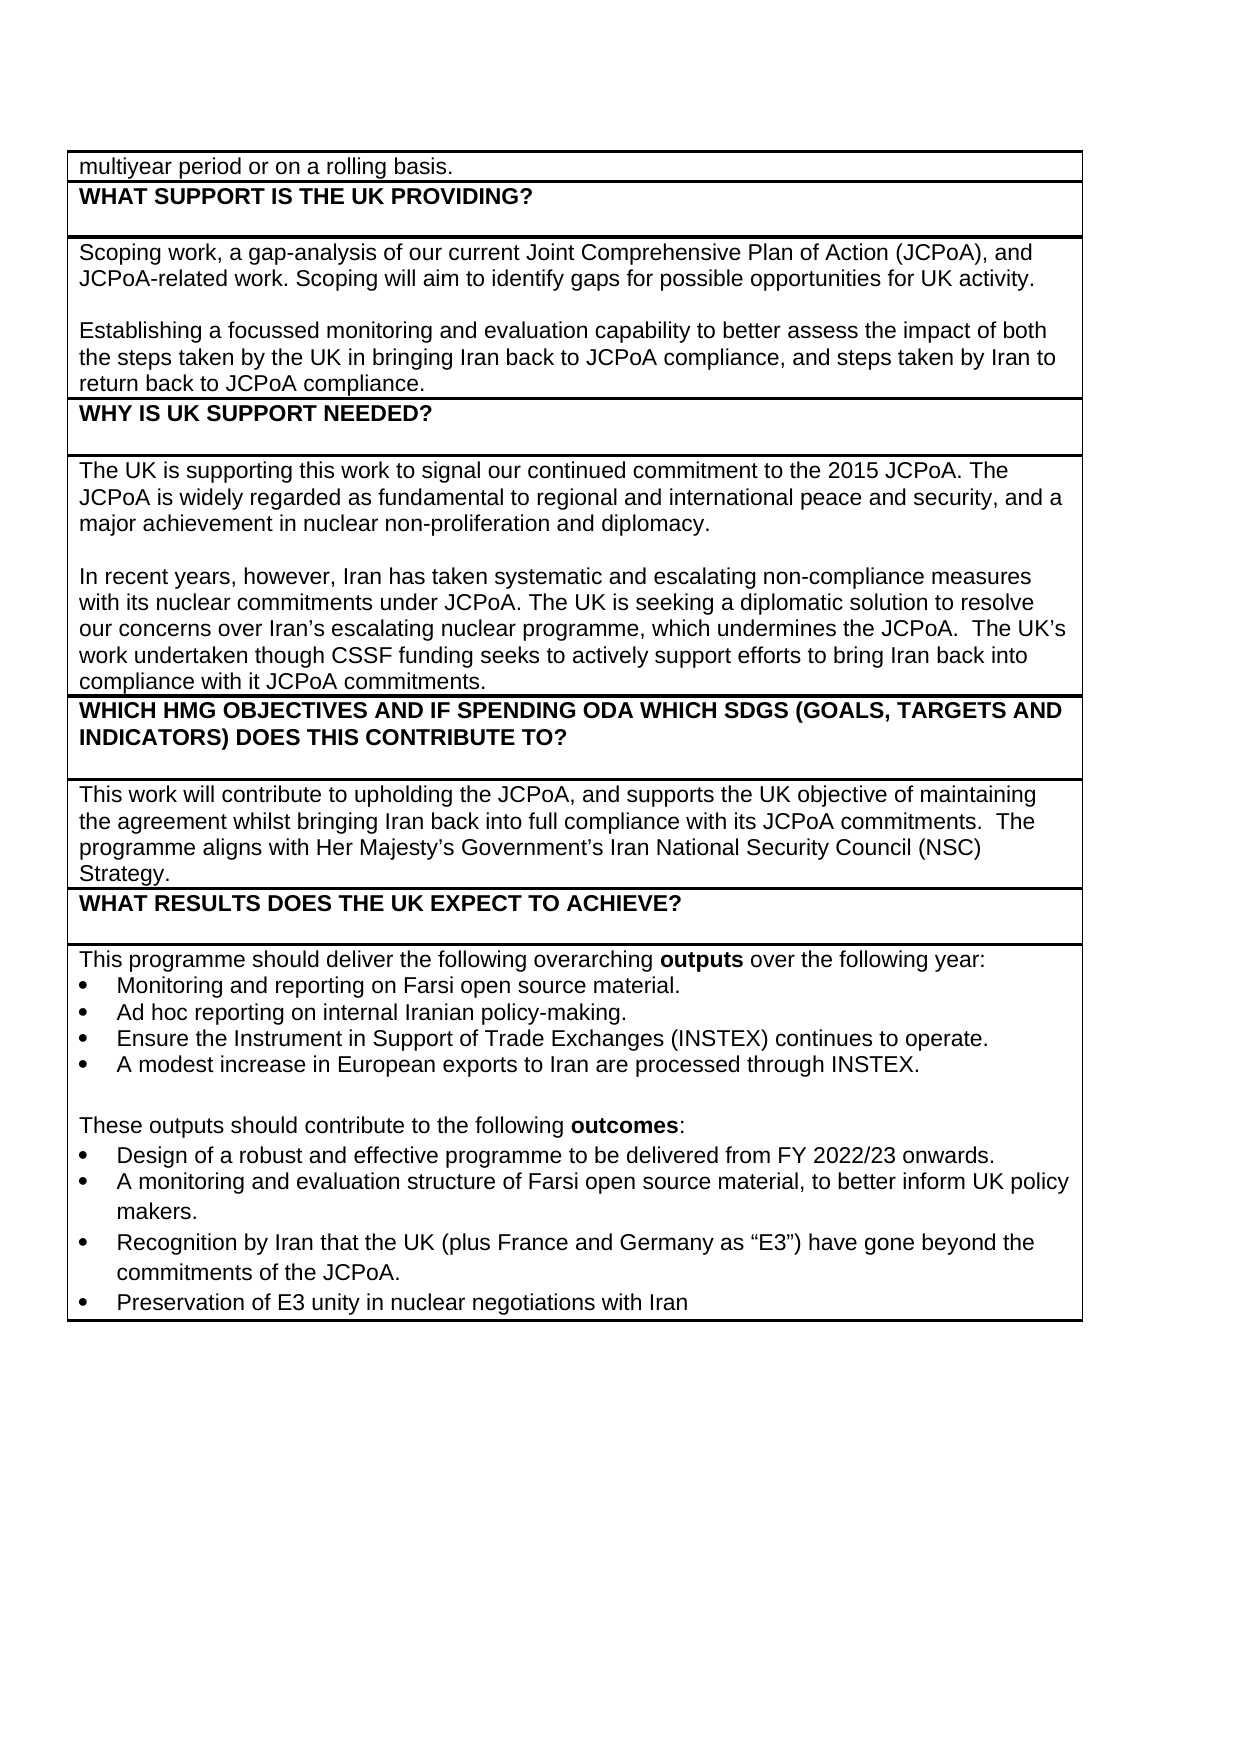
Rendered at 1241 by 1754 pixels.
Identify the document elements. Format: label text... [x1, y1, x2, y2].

table_cell WHY IS UK SUPPORT NEEDED? [68, 400, 1082, 454]
table_cell WHAT RESULTS DOES THE UK EXPECT TO ACHIEVE? [68, 890, 1082, 943]
table_cell Which HMG objectives and if spending ODA which SDGs (goals, targets and indicators) does this contribute to? [68, 698, 1082, 778]
table_cell Scoping work, a gap-analysis of our current Joint Comprehensive Plan of Action (JCPoA), and JCPoA-related work. Scoping will aim to identify gaps for possible opportunities for UK activity. Establishing a focussed monitoring and evaluation capability to better assess the impact of both the steps taken by the UK in bringing Iran back to JCPoA compliance, and steps taken by Iran to return back to JCPoA compliance. [68, 239, 1082, 397]
table_cell multiyear period or on a rolling basis. [68, 153, 1082, 179]
table_cell The UK is supporting this work to signal our continued commitment to the 2015 JCPoA. The JCPoA is widely regarded as fundamental to regional and international peace and security, and a major achievement in nuclear non-proliferation and diplomacy. In recent years, however, Iran has taken systematic and escalating non-compliance measures with its nuclear commitments under JCPoA. The UK is seeking a diplomatic solution to resolve our concerns over Iran’s escalating nuclear programme, which undermines the JCPoA. The UK’s work undertaken though CSSF funding seeks to actively support efforts to bring Iran back into compliance with it JCPoA commitments. [68, 457, 1082, 694]
table_cell This work will contribute to upholding the JCPoA, and supports the UK objective of maintaining the agreement whilst bringing Iran back into full compliance with its JCPoA commitments. The programme aligns with Her Majesty’s Government’s Iran National Security Council (NSC) Strategy. [68, 781, 1082, 887]
table_cell This programme should deliver the following overarching outputs over the following year: Monitoring and reporting on Farsi open source material. Ad hoc reporting on internal Iranian policy-making. Ensure the Instrument in Support of Trade Exchanges (INSTEX) continues to operate. A modest increase in European exports to Iran are processed through INSTEX. These outputs should contribute to the following outcomes: Design of a robust and effective programme to be delivered from FY 2022/23 onwards. A monitoring and evaluation structure of Farsi open source material, to better inform UK policy makers. Recognition by Iran that the UK (plus France and Germany as “E3”) have gone beyond the commitments of the JCPoA. Preservation of E3 unity in nuclear negotiations with Iran [68, 946, 1082, 1319]
table_cell WHAT SUPPORT IS THE UK PROVIDING? [68, 183, 1082, 235]
